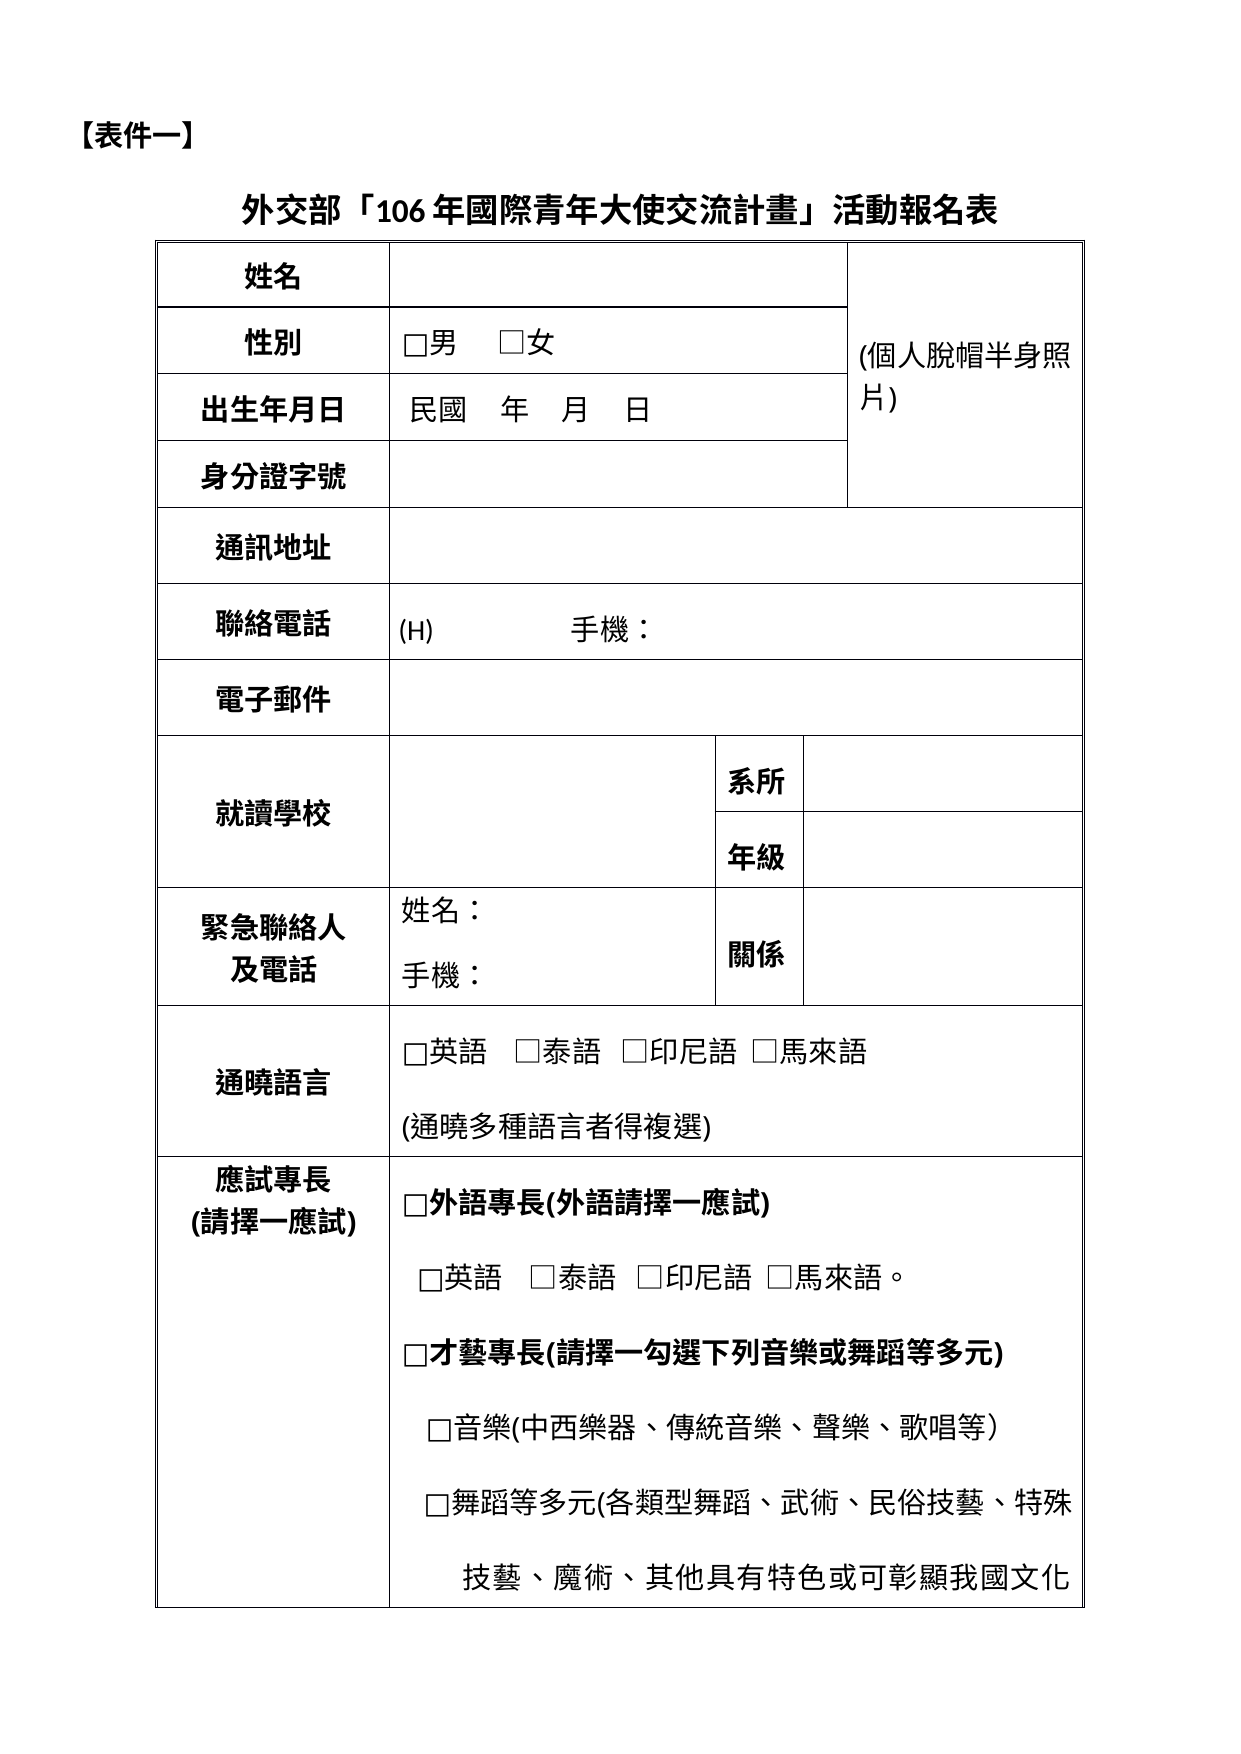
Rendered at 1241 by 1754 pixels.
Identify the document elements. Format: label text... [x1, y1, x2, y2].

table_cell 性別 [158, 308, 389, 373]
table_cell [804, 736, 1082, 811]
table_cell 民國 年 月 日 [390, 374, 847, 440]
table_header 姓名 [158, 243, 389, 306]
table_cell [390, 441, 847, 507]
table_cell (H) 手機： [390, 584, 1082, 659]
table_cell 出生年月日 [158, 374, 389, 440]
text 【表件一】 [65, 89, 1175, 164]
table_cell □英語 □泰語 □印尼語 □馬來語 (通曉多種語言者得複選) [390, 1006, 1082, 1156]
table_cell □外語專長(外語請擇一應試) □英語 □泰語 □印尼語 □馬來語。 □才藝專長(請擇一勾選下列音樂或舞蹈等多元) □音樂(中西樂器、傳統音樂、聲樂、歌唱等） □舞蹈等多元(各類型舞蹈、武術、民俗技藝、特殊技藝、魔術、其他具有特色或可彰顯我國文化 [390, 1157, 1082, 1607]
table_cell 通訊地址 [158, 508, 389, 583]
table_cell 系所 [716, 736, 803, 811]
table_cell 姓名： 手機： [390, 888, 715, 1005]
table_cell 聯絡電話 [158, 584, 389, 659]
table_cell □男 □女 [390, 308, 847, 373]
table_header [390, 243, 847, 306]
table_cell 緊急聯絡人 及電話 [158, 888, 389, 1005]
table_cell [390, 736, 715, 887]
table_cell 就讀學校 [158, 736, 389, 887]
table_cell [804, 888, 1082, 1005]
table_cell 關係 [716, 888, 803, 1005]
table_cell [390, 508, 1082, 583]
table_cell [390, 660, 1082, 735]
table_cell 應試專長 (請擇一應試) [158, 1157, 389, 1607]
table_cell [804, 812, 1082, 887]
table_cell 電子郵件 [158, 660, 389, 735]
table_header (個人脫帽半身照片) [848, 243, 1082, 507]
table_cell 年級 [716, 812, 803, 887]
table_cell 身分證字號 [158, 441, 389, 507]
table_cell 通曉語言 [158, 1006, 389, 1156]
text 外交部「106年國際青年大使交流計畫」活動報名表 [65, 164, 1175, 239]
